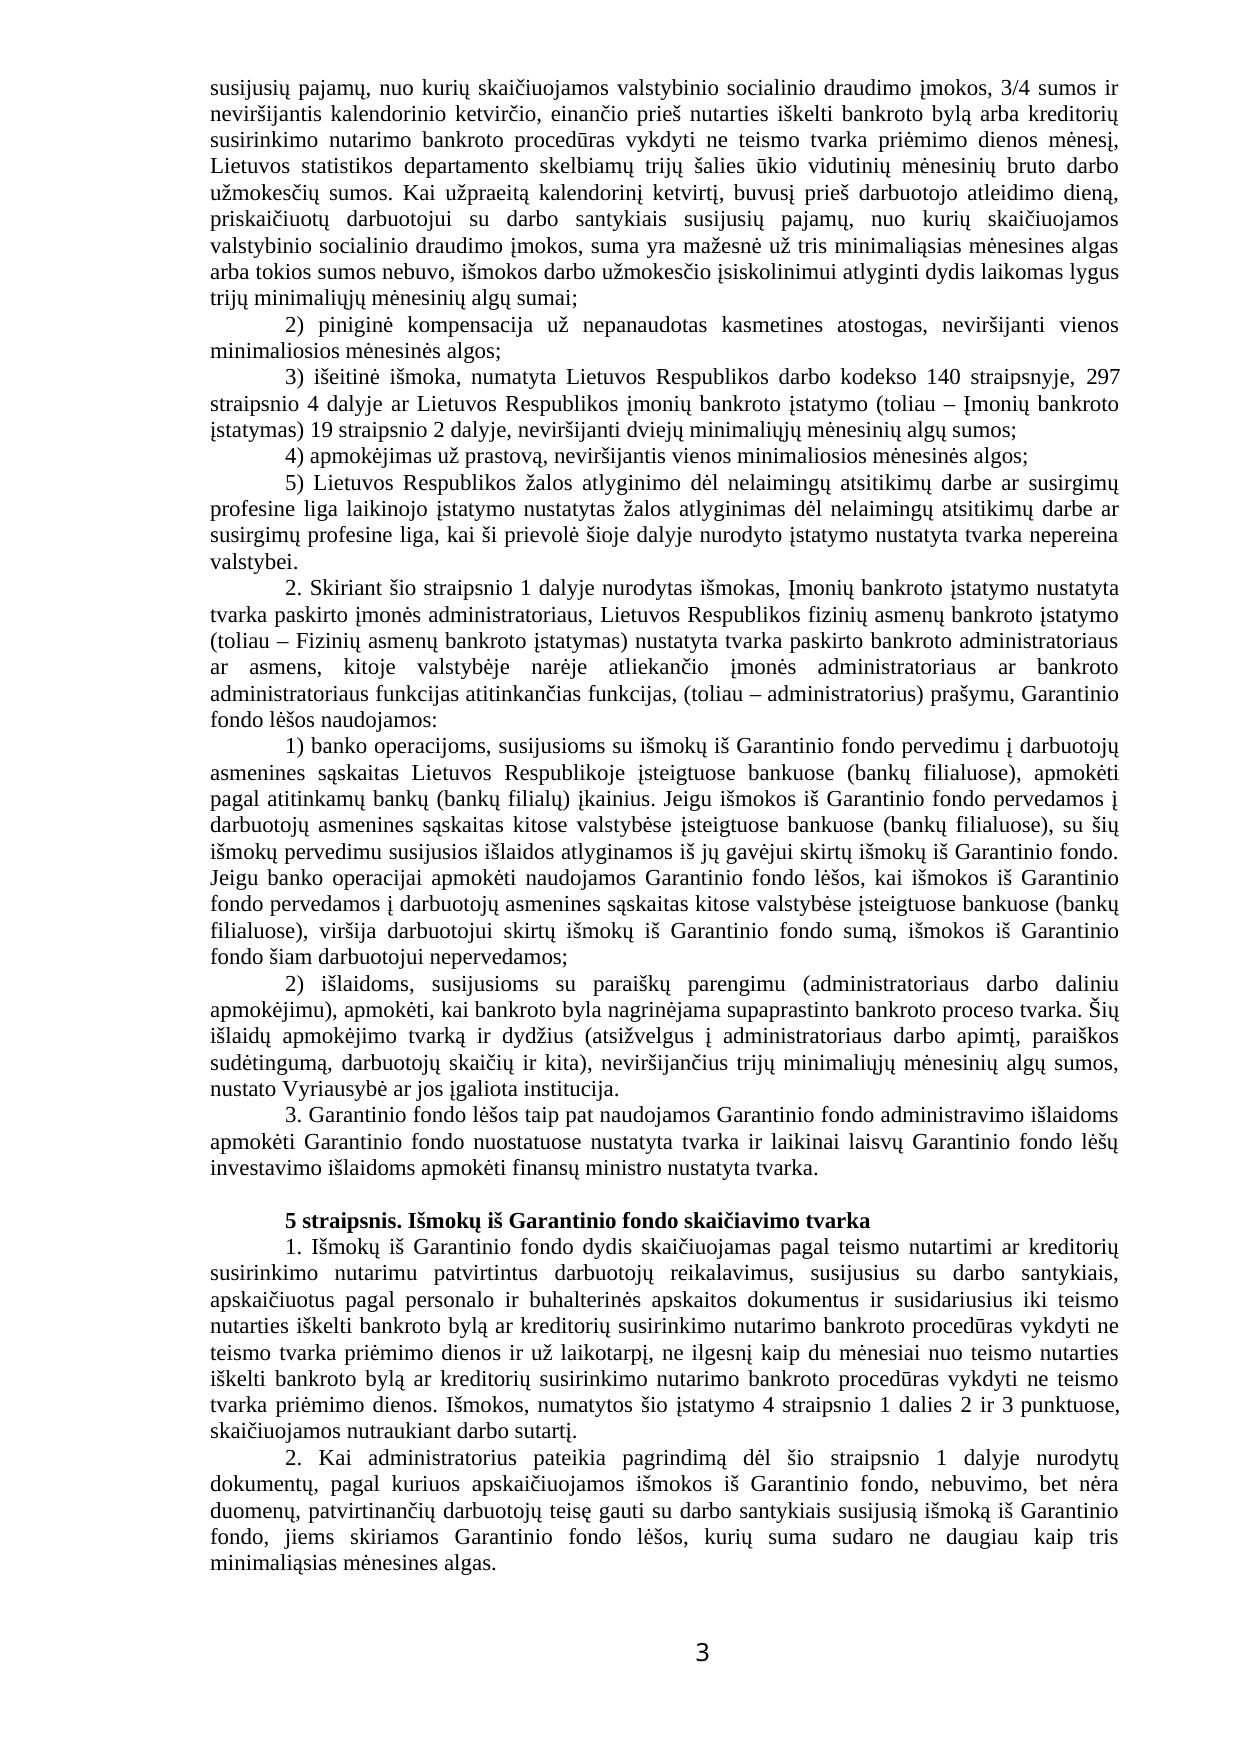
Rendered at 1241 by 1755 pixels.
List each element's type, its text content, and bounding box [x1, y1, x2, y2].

text 2. Kai administratorius pateikia pagrindimą dėl šio straipsnio 1 dalyje nurodytų dokumentų, pagal kuriuos apskaičiuojamos išmokos iš Garantinio fondo, nebuvimo, bet nėra duomenų, patvirtinančių darbuotojų teisę gauti su darbo santykiais susijusią išmoką iš Garantinio fondo, jiems skiriamos Garantinio fondo lėšos, kurių suma sudaro ne daugiau kaip tris minimaliąsias mėnesines algas. [210, 1444, 1120, 1576]
text 4) apmokėjimas už prastovą, neviršijantis vienos minimaliosios mėnesinės algos; [210, 442, 1120, 469]
text 2) piniginė kompensacija už nepanaudotas kasmetines atostogas, neviršijanti vienos minimaliosios mėnesinės algos; [210, 311, 1120, 363]
text 2) išlaidoms, susijusioms su paraiškų parengimu (administratoriaus darbo daliniu apmokėjimu), apmokėti, kai bankroto byla nagrinėjama supaprastinto bankroto proceso tvarka. Šių išlaidų apmokėjimo tvarką ir dydžius (atsižvelgus į administratoriaus darbo apimtį, paraiškos sudėtingumą, darbuotojų skaičių ir kita), neviršijančius trijų minimaliųjų mėnesinių algų sumos, nustato Vyriausybė ar jos įgaliota institucija. [210, 969, 1120, 1101]
text 3. Garantinio fondo lėšos taip pat naudojamos Garantinio fondo administravimo išlaidoms apmokėti Garantinio fondo nuostatuose nustatyta tvarka ir laikinai laisvų Garantinio fondo lėšų investavimo išlaidoms apmokėti finansų ministro nustatyta tvarka. [210, 1101, 1120, 1180]
text 1. Išmokų iš Garantinio fondo dydis skaičiuojamas pagal teismo nutartimi ar kreditorių susirinkimo nutarimu patvirtintus darbuotojų reikalavimus, susijusius su darbo santykiais, apskaičiuotus pagal personalo ir buhalterinės apskaitos dokumentus ir susidariusius iki teismo nutarties iškelti bankroto bylą ar kreditorių susirinkimo nutarimo bankroto procedūras vykdyti ne teismo tvarka priėmimo dienos ir už laikotarpį, ne ilgesnį kaip du mėnesiai nuo teismo nutarties iškelti bankroto bylą ar kreditorių susirinkimo nutarimo bankroto procedūras vykdyti ne teismo tvarka priėmimo dienos. Išmokos, numatytos šio įstatymo 4 straipsnio 1 dalies 2 ir 3 punktuose, skaičiuojamos nutraukiant darbo sutartį. [210, 1233, 1120, 1444]
text 3) išeitinė išmoka, numatyta Lietuvos Respublikos darbo kodekso 140 straipsnyje, 297 straipsnio 4 dalyje ar Lietuvos Respublikos įmonių bankroto įstatymo (toliau – Įmonių bankroto įstatymas) 19 straipsnio 2 dalyje, neviršijanti dviejų minimaliųjų mėnesinių algų sumos; [210, 363, 1120, 442]
text susijusių pajamų, nuo kurių skaičiuojamos valstybinio socialinio draudimo įmokos, 3/4 sumos ir neviršijantis kalendorinio ketvirčio, einančio prieš nutarties iškelti bankroto bylą arba kreditorių susirinkimo nutarimo bankroto procedūras vykdyti ne teismo tvarka priėmimo dienos mėnesį, Lietuvos statistikos departamento skelbiamų trijų šalies ūkio vidutinių mėnesinių bruto darbo užmokesčių sumos. Kai užpraeitą kalendorinį ketvirtį, buvusį prieš darbuotojo atleidimo dieną, priskaičiuotų darbuotojui su darbo santykiais susijusių pajamų, nuo kurių skaičiuojamos valstybinio socialinio draudimo įmokos, suma yra mažesnė už tris minimaliąsias mėnesines algas arba tokios sumos nebuvo, išmokos darbo užmokesčio įsiskolinimui atlyginti dydis laikomas lygus trijų minimaliųjų mėnesinių algų sumai; [210, 73, 1120, 311]
text 2. Skiriant šio straipsnio 1 dalyje nurodytas išmokas, Įmonių bankroto įstatymo nustatyta tvarka paskirto įmonės administratoriaus, Lietuvos Respublikos fizinių asmenų bankroto įstatymo (toliau – Fizinių asmenų bankroto įstatymas) nustatyta tvarka paskirto bankroto administratoriaus ar asmens, kitoje valstybėje narėje atliekančio įmonės administratoriaus ar bankroto administratoriaus funkcijas atitinkančias funkcijas, (toliau – administratorius) prašymu, Garantinio fondo lėšos naudojamos: [210, 574, 1120, 732]
text 5 straipsnis. Išmokų iš Garantinio fondo skaičiavimo tvarka [210, 1207, 1120, 1233]
text 5) Lietuvos Respublikos žalos atlyginimo dėl nelaimingų atsitikimų darbe ar susirgimų profesine liga laikinojo įstatymo nustatytas žalos atlyginimas dėl nelaimingų atsitikimų darbe ar susirgimų profesine liga, kai ši prievolė šioje dalyje nurodyto įstatymo nustatyta tvarka nepereina valstybei. [210, 469, 1120, 574]
text 1) banko operacijoms, susijusioms su išmokų iš Garantinio fondo pervedimu į darbuotojų asmenines sąskaitas Lietuvos Respublikoje įsteigtuose bankuose (bankų filialuose), apmokėti pagal atitinkamų bankų (bankų filialų) įkainius. Jeigu išmokos iš Garantinio fondo pervedamos į darbuotojų asmenines sąskaitas kitose valstybėse įsteigtuose bankuose (bankų filialuose), su šių išmokų pervedimu susijusios išlaidos atlyginamos iš jų gavėjui skirtų išmokų iš Garantinio fondo. Jeigu banko operacijai apmokėti naudojamos Garantinio fondo lėšos, kai išmokos iš Garantinio fondo pervedamos į darbuotojų asmenines sąskaitas kitose valstybėse įsteigtuose bankuose (bankų filialuose), viršija darbuotojui skirtų išmokų iš Garantinio fondo sumą, išmokos iš Garantinio fondo šiam darbuotojui nepervedamos; [210, 732, 1120, 969]
